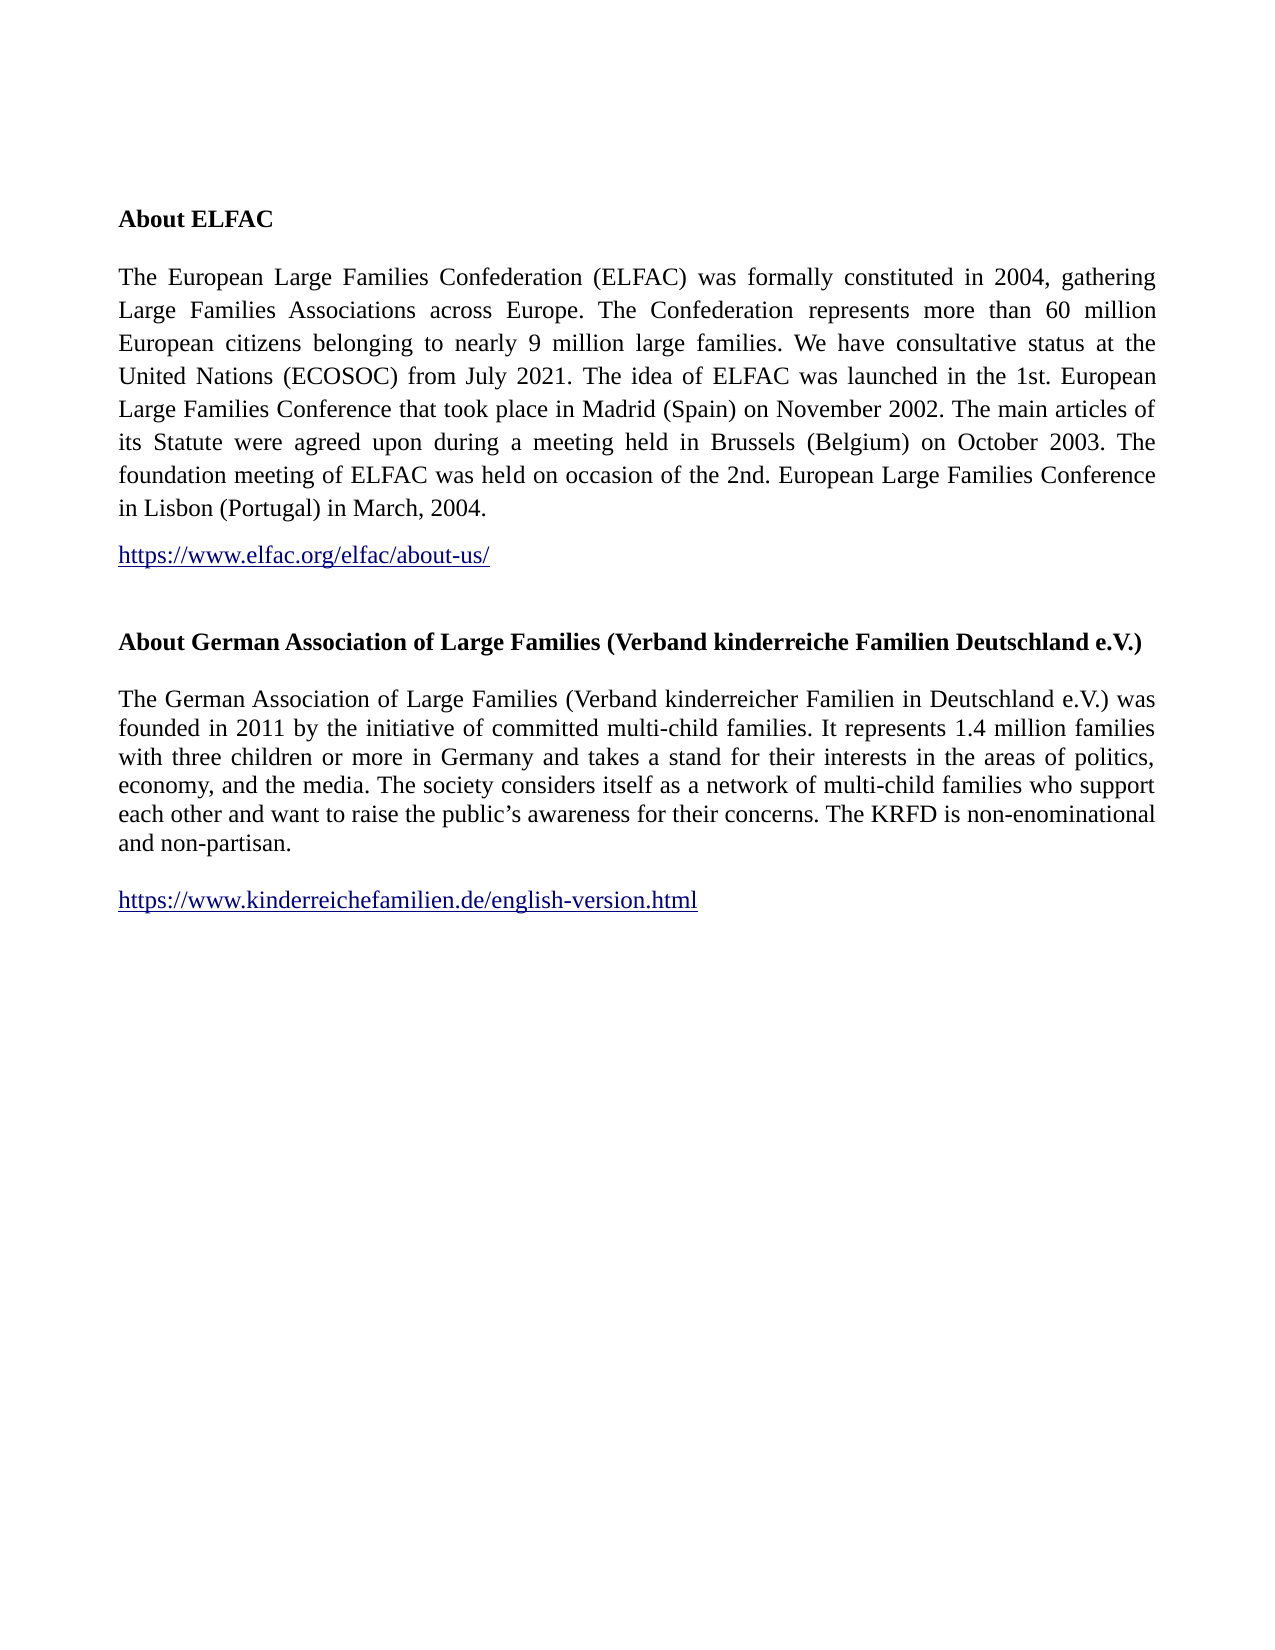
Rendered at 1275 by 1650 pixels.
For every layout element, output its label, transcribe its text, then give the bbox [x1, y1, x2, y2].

text https://www.kinderreichefamilien.de/english-version.html [118, 886, 1157, 914]
text The European Large Families Confederation (ELFAC) was formally constituted in 2004, gathering Large Families Associations across Europe. The Confederation represents more than 60 million European citizens belonging to nearly 9 million large families. We have consultative status at the United Nations (ECOSOC) from July 2021. The idea of ELFAC was launched in the 1st. European Large Families Conference that took place in Madrid (Spain) on November 2002. The main articles of its Statute were agreed upon during a meeting held in Brussels (Belgium) on October 2003. The foundation meeting of ELFAC was held on occasion of the 2nd. European Large Families Conference in Lisbon (Portugal) in March, 2004. [118, 262, 1157, 522]
text About German Association of Large Families (Verband kinderreiche Familien Deutschland e.V.) [118, 627, 1157, 656]
text https://www.elfac.org/elfac/about-us/ [118, 541, 1157, 569]
text The German Association of Large Families (Verband kinderreicher Familien in Deutschland e.V.) was founded in 2011 by the initiative of committed multi-child families. It represents 1.4 million families with three children or more in Germany and takes a stand for their interests in the areas of politics, economy, and the media. The society considers itself as a network of multi-child families who support each other and want to raise the public’s awareness for their concerns. The KRFD is non-enominational and non-partisan. [118, 684, 1157, 857]
text About ELFAC [118, 204, 1157, 233]
